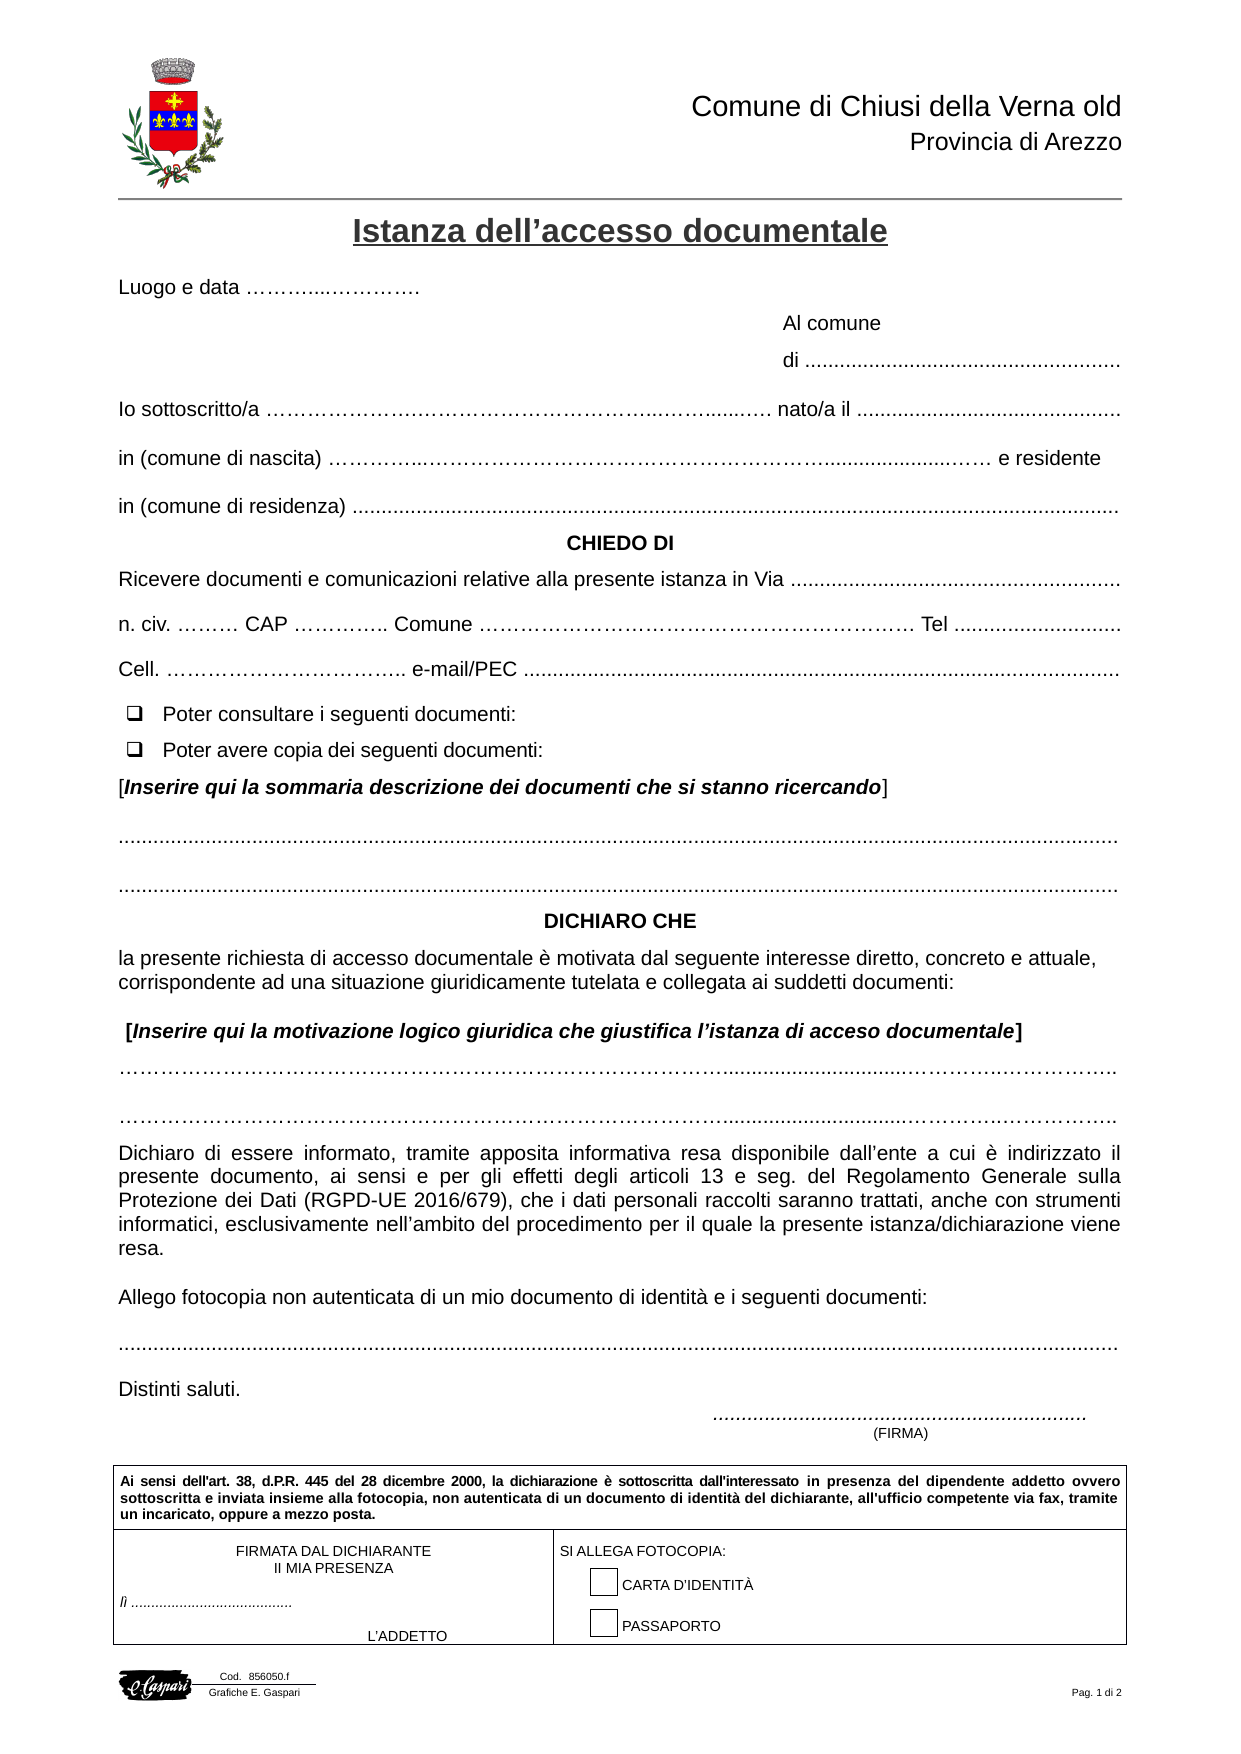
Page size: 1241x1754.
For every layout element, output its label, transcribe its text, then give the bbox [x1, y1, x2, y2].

text ……………………………………………………………………………................................…………..…………….. [118, 1055, 1122, 1079]
text la presente richiesta di accesso documentale è motivata dal seguente interesse diretto, concreto e attuale, corrispondente ad una situazione giuridicamente tutelata e collegata ai suddetti documenti: [118, 946, 1122, 993]
text (FIRMA) [679, 1425, 1122, 1442]
text Dichiaro di essere informato, tramite apposita informativa resa disponibile dall’ente a cui è indirizzato il presente documento, ai sensi e per gli effetti degli articoli 13 e seg. del Regolamento Generale sulla Protezione dei Dati (RGPD-UE 2016/679), che i dati personali raccolti saranno trattati, anche con strumenti informatici, esclusivamente nell’ambito del procedimento per il quale la presente istanza/dichiarazione viene resa. [118, 1140, 1122, 1260]
table_cell SI ALLEGA FOTOCOPIA: CARTA D’IDENTITÀ PASSAPORTO [554, 1530, 1126, 1644]
text CHIEDO DI [118, 531, 1122, 555]
text [Inserire qui la motivazione logico giuridica che giustifica l’istanza di acceso documentale] [125, 1018, 1122, 1042]
text Distinti saluti. [118, 1377, 1122, 1401]
text Al comune [783, 311, 1122, 335]
text [Inserire qui la sommaria descrizione dei documenti che si stanno ricercando] [118, 775, 1122, 799]
text Ricevere documenti e comunicazioni relative alla presente istanza in Via [118, 567, 1122, 591]
text Comune di Chiusi della Verna old [224, 89, 1122, 122]
text Cell. …………………………….. e-mail/PEC [118, 657, 1122, 681]
text Luogo e data ………....…………. [118, 274, 1122, 298]
text in (comune di residenza) [118, 494, 1122, 518]
list Poter avere copia dei seguenti documenti: [125, 738, 1122, 762]
list Poter consultare i seguenti documenti: [125, 702, 1122, 726]
text n. civ. ……… CAP ………….. Comune ……………………………………………………… Tel [118, 612, 1122, 636]
text in (comune di nascita) …………...…………………………………………………......................…… e residente [118, 445, 1122, 469]
picture [118, 1669, 192, 1701]
subtitle Istanza dell’accesso documentale [118, 211, 1122, 249]
picture [122, 58, 224, 189]
text DICHIARO CHE [118, 909, 1122, 933]
text Io sottoscritto/a ………………….……………………………...…….......…. nato/a il [118, 396, 1122, 420]
text ……………………………………………………………………………................................…………..…………….. [118, 1104, 1122, 1128]
text di [783, 347, 1122, 371]
text Provincia di Arezzo [224, 127, 1122, 156]
text ................................................................. [679, 1401, 1122, 1425]
table_header Ai sensi dell'art. 38, d.P.R. 445 del 28 dicembre 2000, la dichiarazione è sottoscritta dall'interessato in presenza del dipendente addetto ovvero sottoscritta e inviata insieme alla fotocopia, non autenticata di un documento di identità del dichiarante, all'ufficio competente via fax, tramite un incaricato, oppure a mezzo posta. [114, 1466, 1126, 1529]
text Allego fotocopia non autenticata di un mio documento di identità e i seguenti documenti: [118, 1285, 1122, 1309]
table_cell FIRMATA DAL DICHIARANTE II MIA PRESENZA lì ........................................ L’ADDETTO [114, 1530, 553, 1644]
